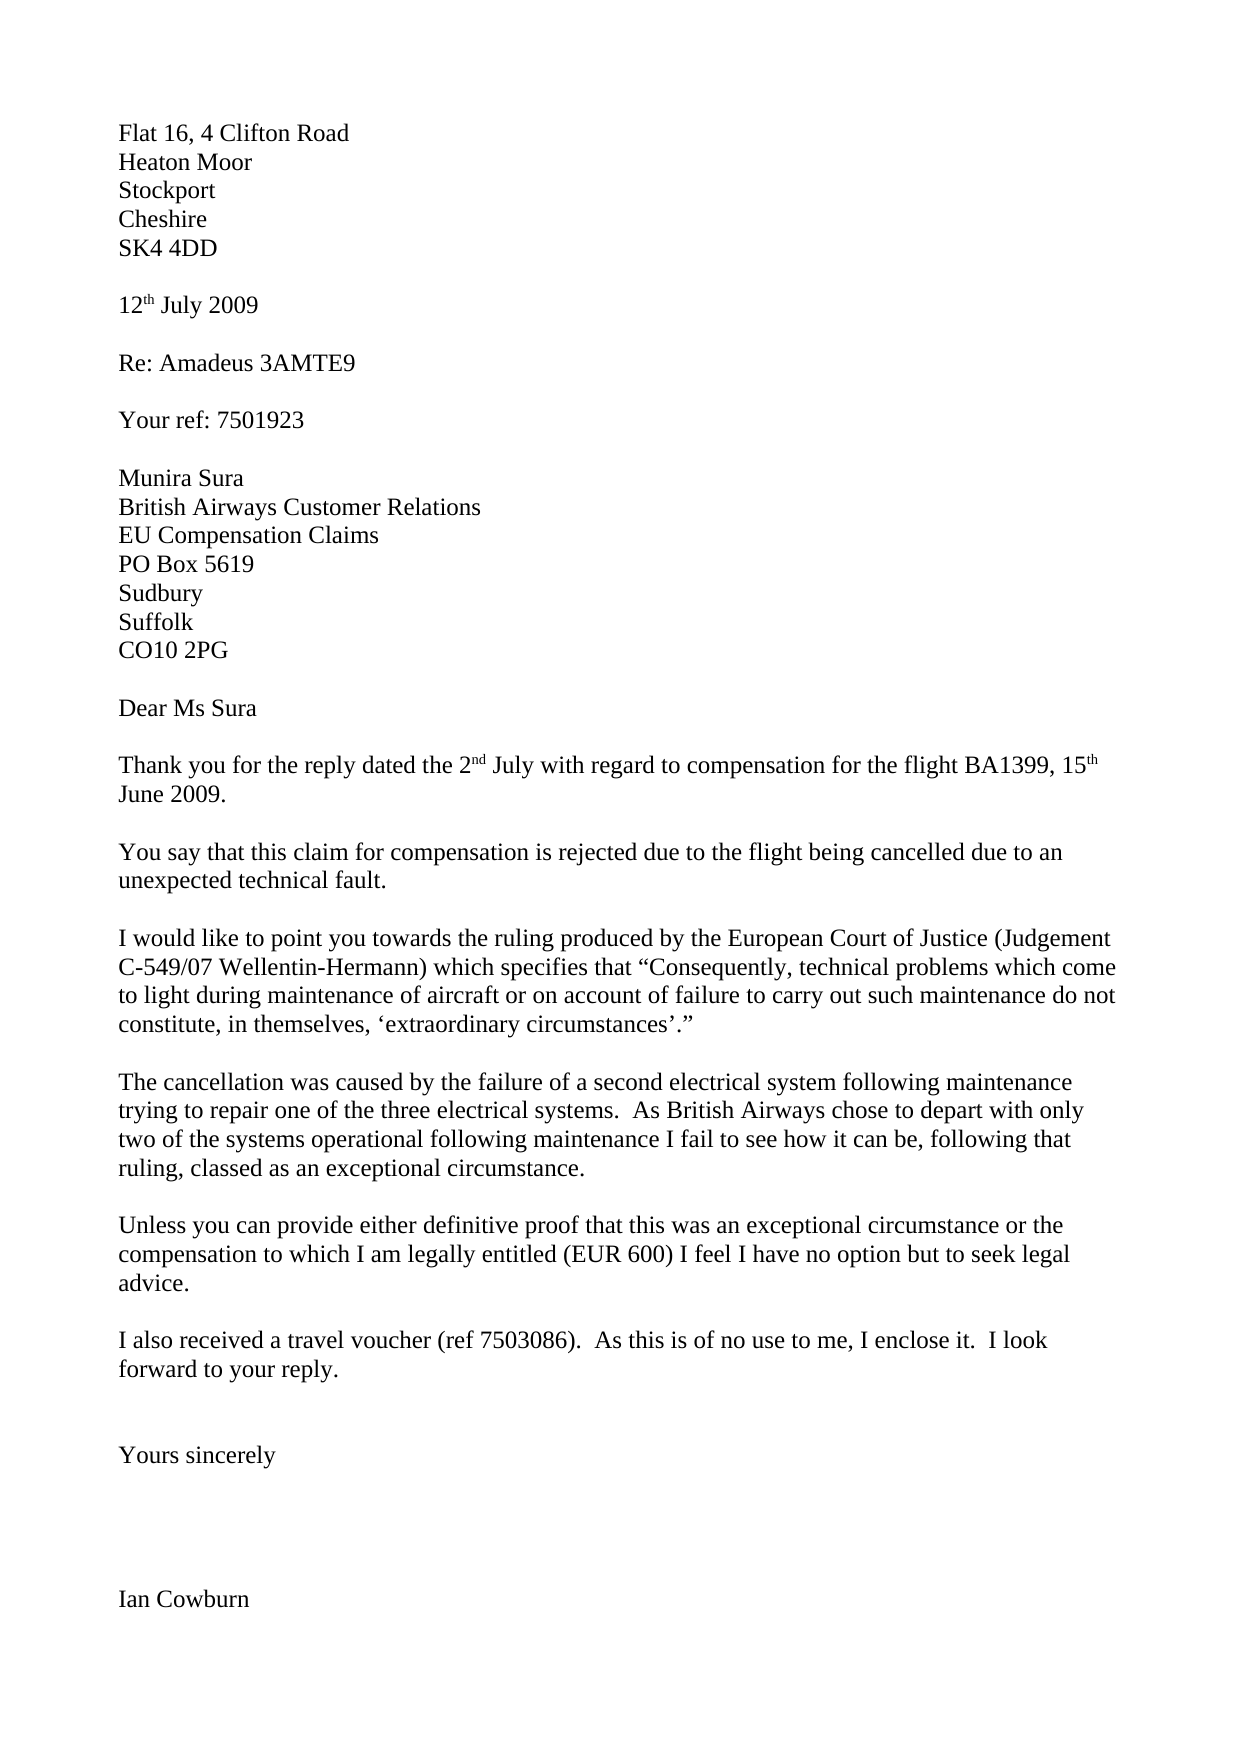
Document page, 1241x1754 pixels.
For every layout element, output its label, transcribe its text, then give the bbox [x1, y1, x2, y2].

text You say that this claim for compensation is rejected due to the flight being cancelled due to an unexpected technical fault. [118, 837, 1122, 894]
text Sudbury [118, 578, 1122, 607]
text Dear Ms Sura [118, 693, 1122, 722]
text Re: Amadeus 3AMTE9 [118, 348, 1122, 377]
text I also received a travel voucher (ref 7503086). As this is of no use to me, I enclose it. I look forward to your reply. [118, 1326, 1122, 1383]
text Ian Cowburn [118, 1584, 1122, 1613]
text EU Compensation Claims [118, 521, 1122, 549]
text Cheshire [118, 204, 1122, 233]
text Flat 16, 4 Clifton Road [118, 118, 1122, 147]
text Your ref: 7501923 [118, 406, 1122, 434]
text CO10 2PG [118, 636, 1122, 664]
text PO Box 5619 [118, 549, 1122, 578]
text Thank you for the reply dated the 2nd July with regard to compensation for the flight BA1399, 15th June 2009. [118, 751, 1122, 808]
text Heaton Moor [118, 147, 1122, 176]
text SK4 4DD [118, 233, 1122, 262]
text Munira Sura [118, 463, 1122, 492]
text Suffolk [118, 607, 1122, 636]
text Unless you can provide either definitive proof that this was an exceptional circumstance or the compensation to which I am legally entitled (EUR 600) I feel I have no option but to seek legal advice. [118, 1211, 1122, 1297]
text British Airways Customer Relations [118, 492, 1122, 521]
text Stockport [118, 176, 1122, 204]
text I would like to point you towards the ruling produced by the European Court of Justice (Judgement C‑549/07 Wellentin-Hermann) which specifies that “Consequently, technical problems which come to light during maintenance of aircraft or on account of failure to carry out such maintenance do not constitute, in themselves, ‘extraordinary circumstances’.” [118, 923, 1122, 1038]
text Yours sincerely [118, 1441, 1122, 1469]
text The cancellation was caused by the failure of a second electrical system following maintenance trying to repair one of the three electrical systems. As British Airways chose to depart with only two of the systems operational following maintenance I fail to see how it can be, following that ruling, classed as an exceptional circumstance. [118, 1067, 1122, 1182]
text 12th July 2009 [118, 291, 1122, 319]
